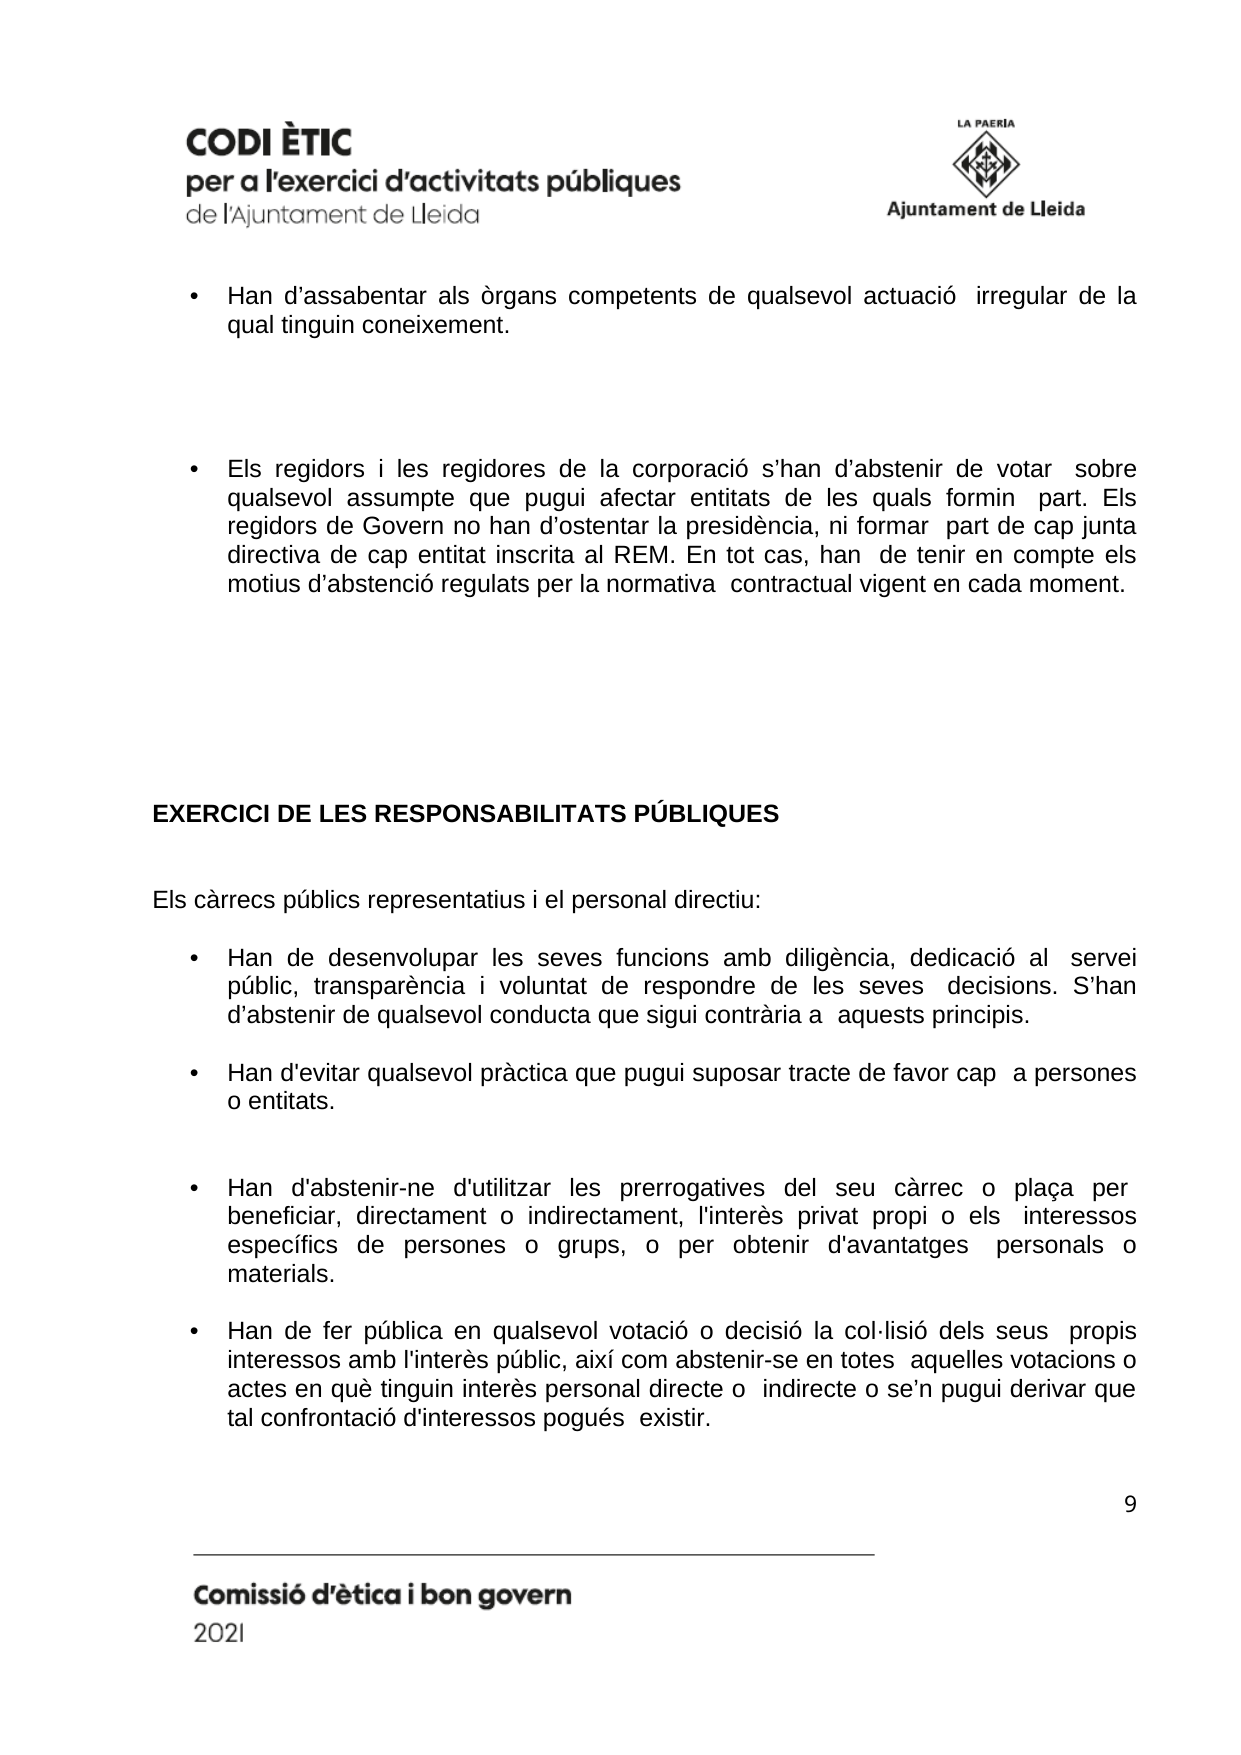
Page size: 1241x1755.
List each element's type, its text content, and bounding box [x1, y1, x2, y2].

list Han d'abstenir-ne d'utilitzar les prerrogatives del seu càrrec o plaça per beneficiar, directament o indirectament, l'interès privat propi o els interessos específics de persones o grups, o per obtenir d'avantatges personals o materials. [189, 1173, 1137, 1288]
list Els regidors i les regidores de la corporació s’han d’abstenir de votar sobre qualsevol assumpte que pugui afectar entitats de les quals formin part. Els regidors de Govern no han d’ostentar la presidència, ni formar part de cap junta directiva de cap entitat inscrita al REM. En tot cas, han de tenir en compte els motius d’abstenció regulats per la normativa contractual vigent en cada moment. [189, 454, 1137, 598]
list Han de desenvolupar les seves funcions amb diligència, dedicació al servei públic, transparència i voluntat de respondre de les seves decisions. S’han d’abstenir de qualsevol conducta que sigui contrària a aquests principis. [189, 943, 1137, 1029]
list Han d'evitar qualsevol pràctica que pugui suposar tracte de favor cap a persones o entitats. [189, 1058, 1137, 1115]
list Han de fer pública en qualsevol votació o decisió la col·lisió dels seus propis interessos amb l'interès públic, així com abstenir-se en totes aquelles votacions o actes en què tinguin interès personal directe o indirecte o se’n pugui derivar que tal confrontació d'interessos pogués existir. [189, 1316, 1137, 1431]
text Els càrrecs públics representatius i el personal directiu: [152, 885, 1137, 914]
text EXERCICI DE LES RESPONSABILITATS PÚBLIQUES [152, 799, 1137, 828]
list Han d’assabentar als òrgans competents de qualsevol actuació irregular de la qual tinguin coneixement. [189, 281, 1137, 339]
